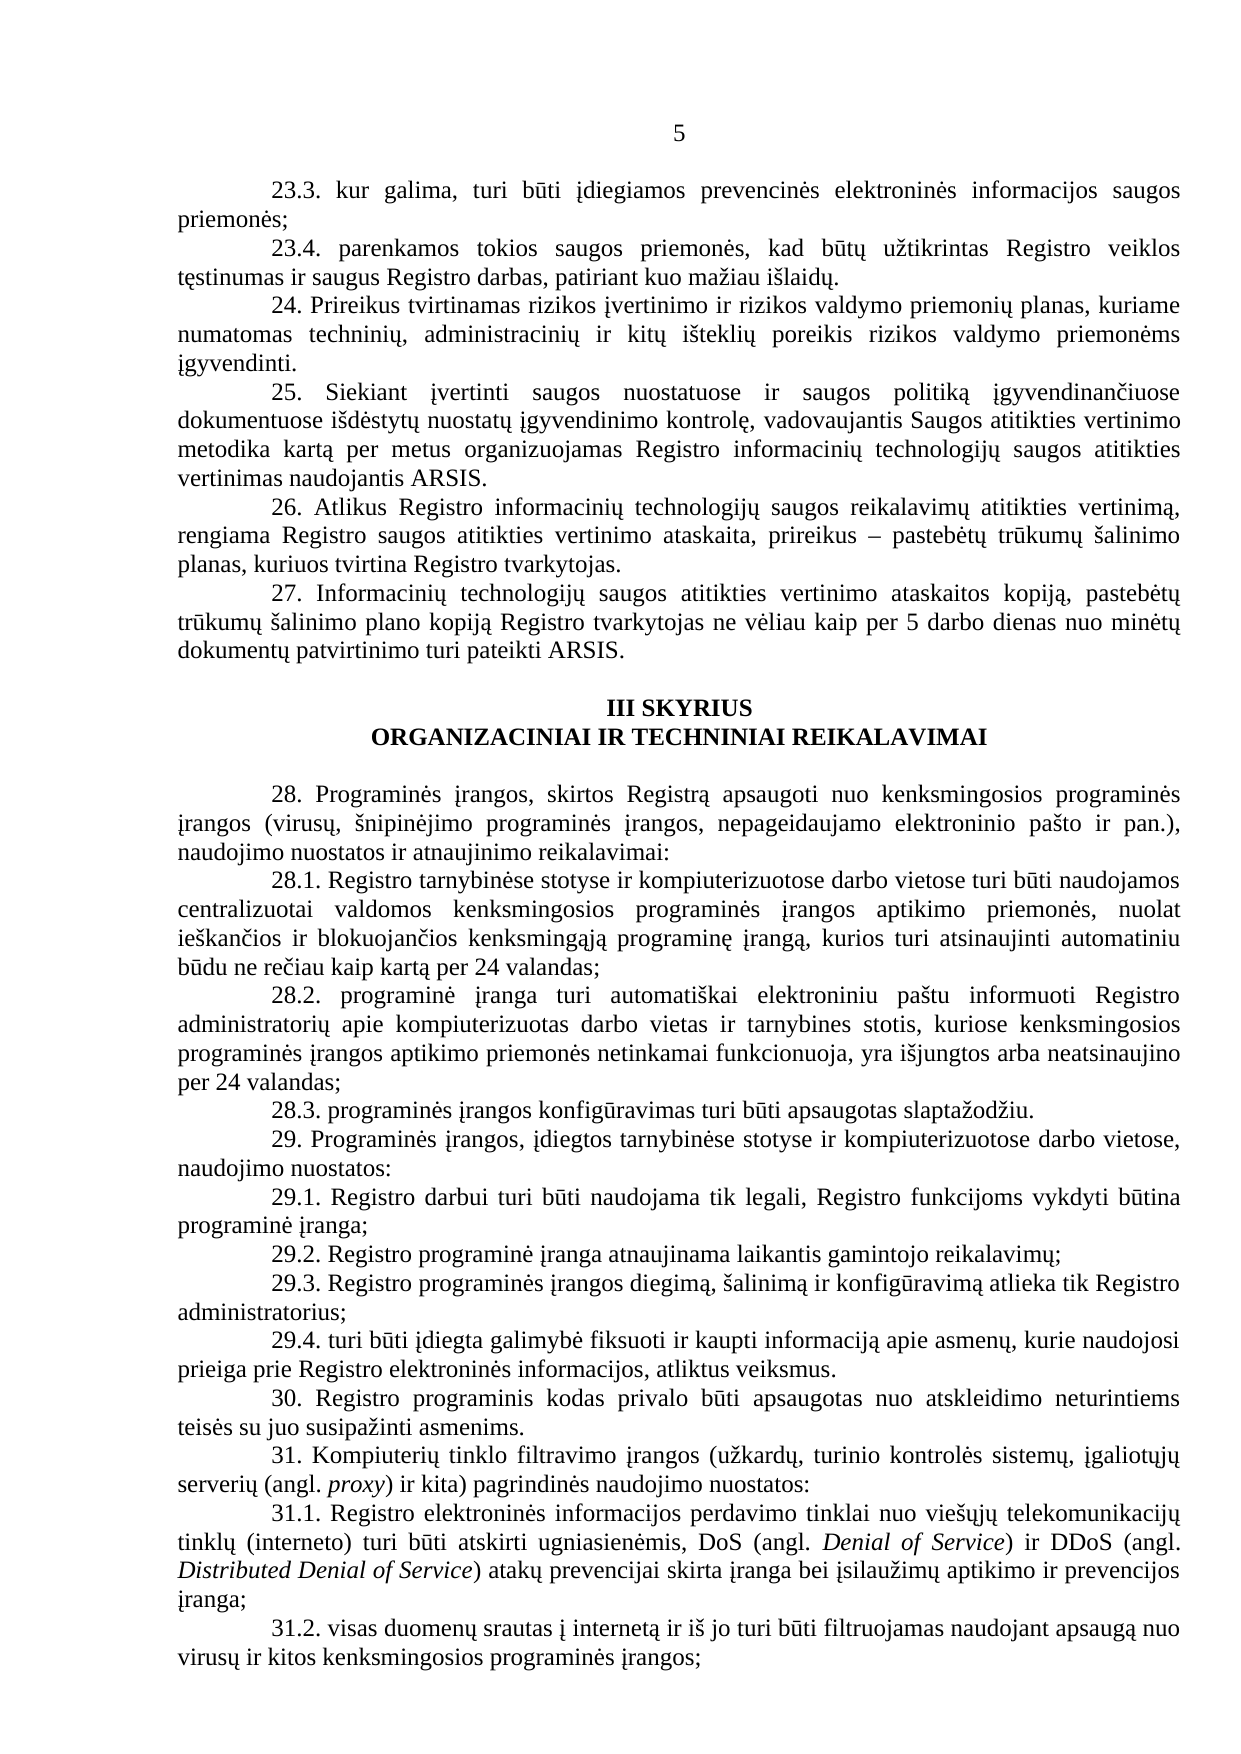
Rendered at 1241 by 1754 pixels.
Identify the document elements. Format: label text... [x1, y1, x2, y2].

text 25. Siekiant įvertinti saugos nuostatuose ir saugos politiką įgyvendinančiuose dokumentuose išdėstytų nuostatų įgyvendinimo kontrolę, vadovaujantis Saugos atitikties vertinimo metodika kartą per metus organizuojamas Registro informacinių technologijų saugos atitikties vertinimas naudojantis ARSIS. [177, 377, 1181, 492]
text 31. Kompiuterių tinklo filtravimo įrangos (užkardų, turinio kontrolės sistemų, įgaliotųjų serverių (angl. proxy) ir kita) pagrindinės naudojimo nuostatos: [177, 1441, 1181, 1498]
text 28. Programinės įrangos, skirtos Registrą apsaugoti nuo kenksmingosios programinės įrangos (virusų, šnipinėjimo programinės įrangos, nepageidaujamo elektroninio pašto ir pan.), naudojimo nuostatos ir atnaujinimo reikalavimai: [177, 779, 1181, 866]
text 28.2. programinė įranga turi automatiškai elektroniniu paštu informuoti Registro administratorių apie kompiuterizuotas darbo vietas ir tarnybines stotis, kuriose kenksmingosios programinės įrangos aptikimo priemonės netinkamai funkcionuoja, yra išjungtos arba neatsinaujino per 24 valandas; [177, 981, 1181, 1096]
text 29.1. Registro darbui turi būti naudojama tik legali, Registro funkcijoms vykdyti būtina programinė įranga; [177, 1182, 1181, 1239]
text 29.3. Registro programinės įrangos diegimą, šalinimą ir konfigūravimą atlieka tik Registro administratorius; [177, 1268, 1181, 1326]
text 29. Programinės įrangos, įdiegtos tarnybinėse stotyse ir kompiuterizuotose darbo vietose, naudojimo nuostatos: [177, 1124, 1181, 1182]
text III SKYRIUS [177, 693, 1181, 722]
text 23.4. parenkamos tokios saugos priemonės, kad būtų užtikrintas Registro veiklos tęstinumas ir saugus Registro darbas, patiriant kuo mažiau išlaidų. [177, 233, 1181, 291]
text 31.2. visas duomenų srautas į internetą ir iš jo turi būti filtruojamas naudojant apsaugą nuo virusų ir kitos kenksmingosios programinės įrangos; [177, 1613, 1181, 1671]
text 29.4. turi būti įdiegta galimybė fiksuoti ir kaupti informaciją apie asmenų, kurie naudojosi prieiga prie Registro elektroninės informacijos, atliktus veiksmus. [177, 1326, 1181, 1383]
text ORGANIZACINIAI IR TECHNINIAI REIKALAVIMAI [177, 722, 1181, 751]
text 27. Informacinių technologijų saugos atitikties vertinimo ataskaitos kopiją, pastebėtų trūkumų šalinimo plano kopiją Registro tvarkytojas ne vėliau kaip per 5 darbo dienas nuo minėtų dokumentų patvirtinimo turi pateikti ARSIS. [177, 578, 1181, 664]
text 30. Registro programinis kodas privalo būti apsaugotas nuo atskleidimo neturintiems teisės su juo susipažinti asmenims. [177, 1383, 1181, 1441]
text 26. Atlikus Registro informacinių technologijų saugos reikalavimų atitikties vertinimą, rengiama Registro saugos atitikties vertinimo ataskaita, prireikus – pastebėtų trūkumų šalinimo planas, kuriuos tvirtina Registro tvarkytojas. [177, 492, 1181, 578]
text 23.3. kur galima, turi būti įdiegiamos prevencinės elektroninės informacijos saugos priemonės; [177, 176, 1181, 233]
text 24. Prireikus tvirtinamas rizikos įvertinimo ir rizikos valdymo priemonių planas, kuriame numatomas techninių, administracinių ir kitų išteklių poreikis rizikos valdymo priemonėms įgyvendinti. [177, 291, 1181, 377]
text 29.2. Registro programinė įranga atnaujinama laikantis gamintojo reikalavimų; [177, 1239, 1181, 1268]
text 28.3. programinės įrangos konfigūravimas turi būti apsaugotas slaptažodžiu. [177, 1096, 1181, 1124]
text 28.1. Registro tarnybinėse stotyse ir kompiuterizuotose darbo vietose turi būti naudojamos centralizuotai valdomos kenksmingosios programinės įrangos aptikimo priemonės, nuolat ieškančios ir blokuojančios kenksmingąją programinę įrangą, kurios turi atsinaujinti automatiniu būdu ne rečiau kaip kartą per 24 valandas; [177, 866, 1181, 981]
text 31.1. Registro elektroninės informacijos perdavimo tinklai nuo viešųjų telekomunikacijų tinklų (interneto) turi būti atskirti ugniasienėmis, DoS (angl. Denial of Service) ir DDoS (angl. Distributed Denial of Service) atakų prevencijai skirta įranga bei įsilaužimų aptikimo ir prevencijos įranga; [177, 1498, 1181, 1613]
